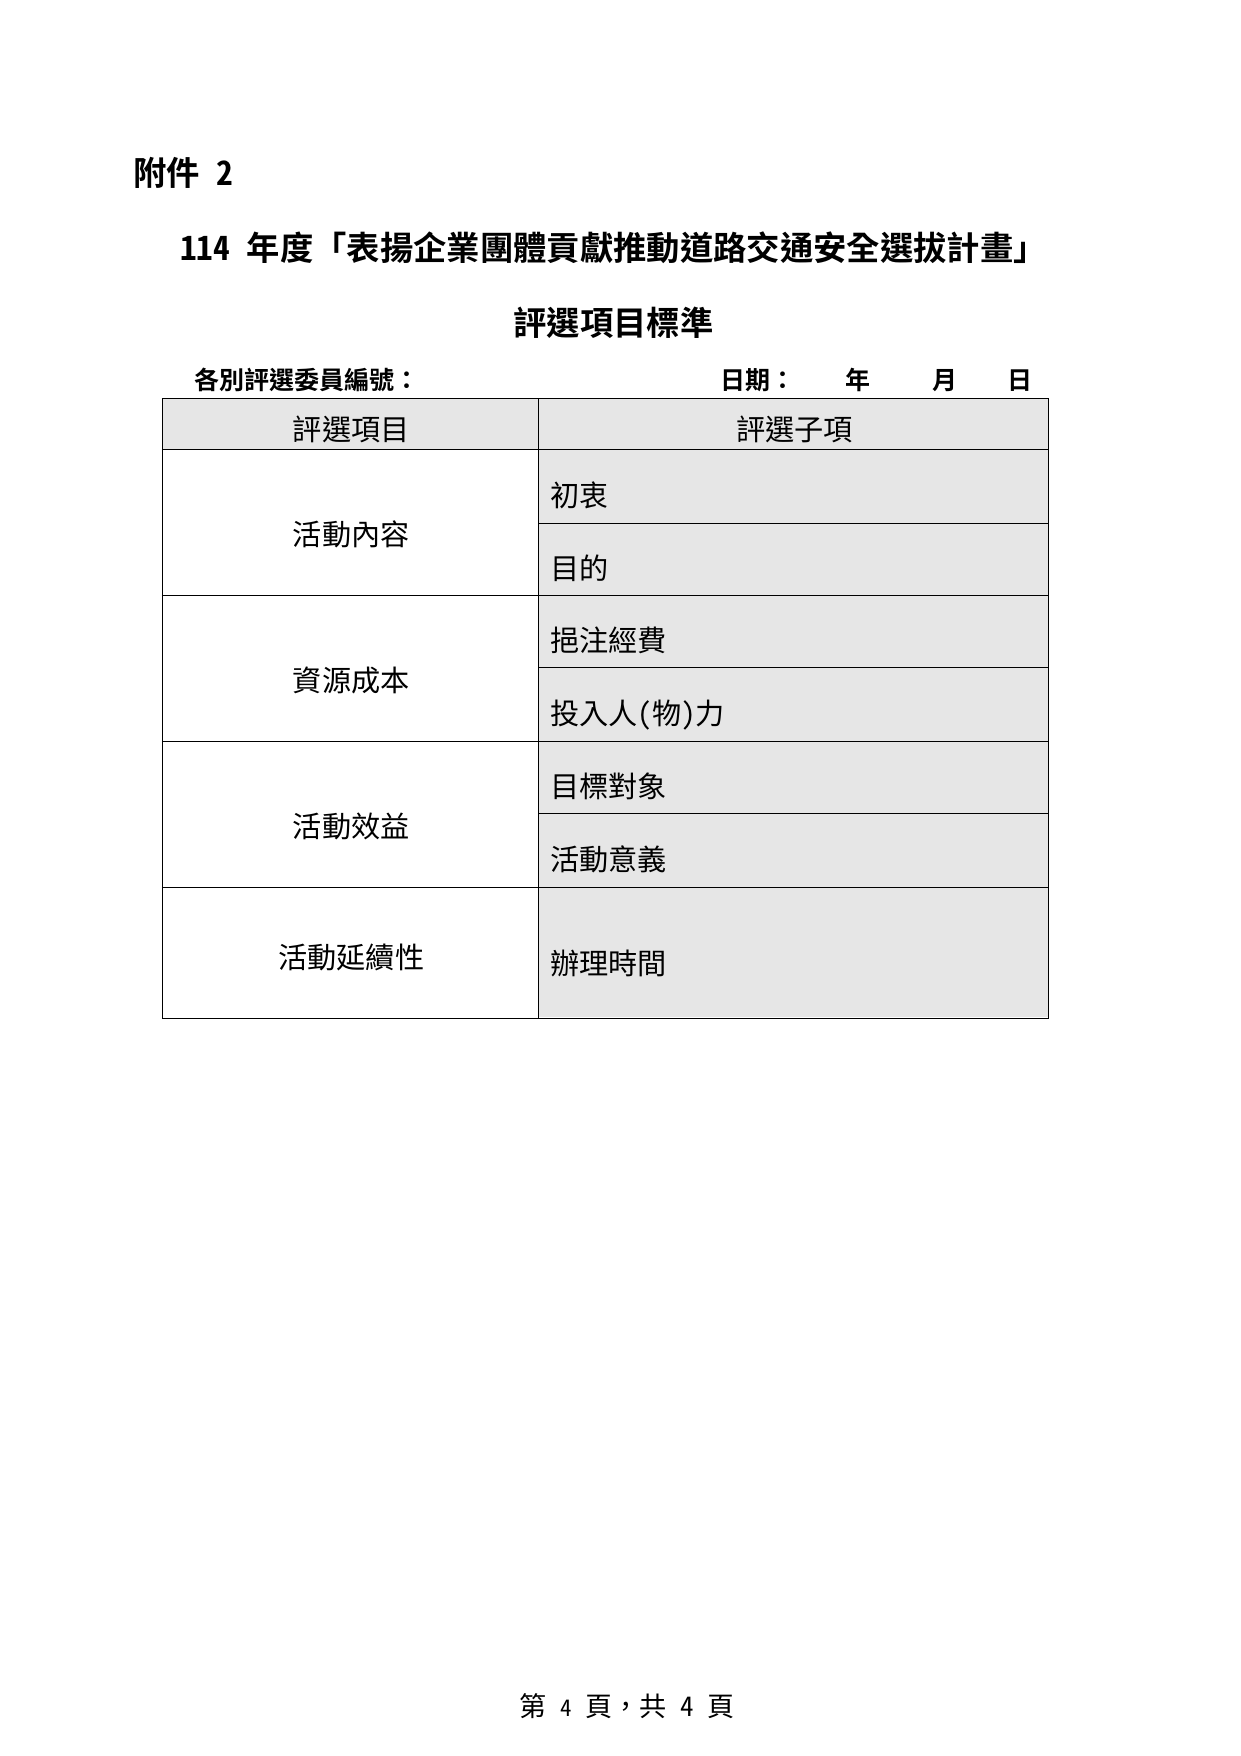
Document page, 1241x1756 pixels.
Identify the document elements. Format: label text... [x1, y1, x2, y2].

table_cell 辦理時間 [539, 888, 1048, 1017]
table_cell 資源成本 [163, 596, 538, 741]
table_cell 活動效益 [163, 742, 538, 887]
table_cell 目標對象 [539, 742, 1048, 813]
table_cell 活動延續性 [163, 888, 538, 1017]
text 114 年度「表揚企業團體貢獻推動道路交通安全選拔計畫」評選項目標準 [179, 195, 1047, 345]
table_header 評選項目 [163, 399, 538, 449]
table_cell 活動意義 [539, 814, 1048, 887]
text 各別評選委員編號： 日期： 年 月 日 [121, 361, 1106, 397]
text 附件 2 [133, 147, 1147, 195]
table_cell 投入人(物)力 [539, 668, 1048, 741]
table_cell 挹注經費 [539, 596, 1048, 667]
table_cell 目的 [539, 524, 1048, 595]
table_cell 活動內容 [163, 450, 538, 595]
table_header 評選子項 [539, 399, 1048, 449]
table_cell 初衷 [539, 450, 1048, 523]
